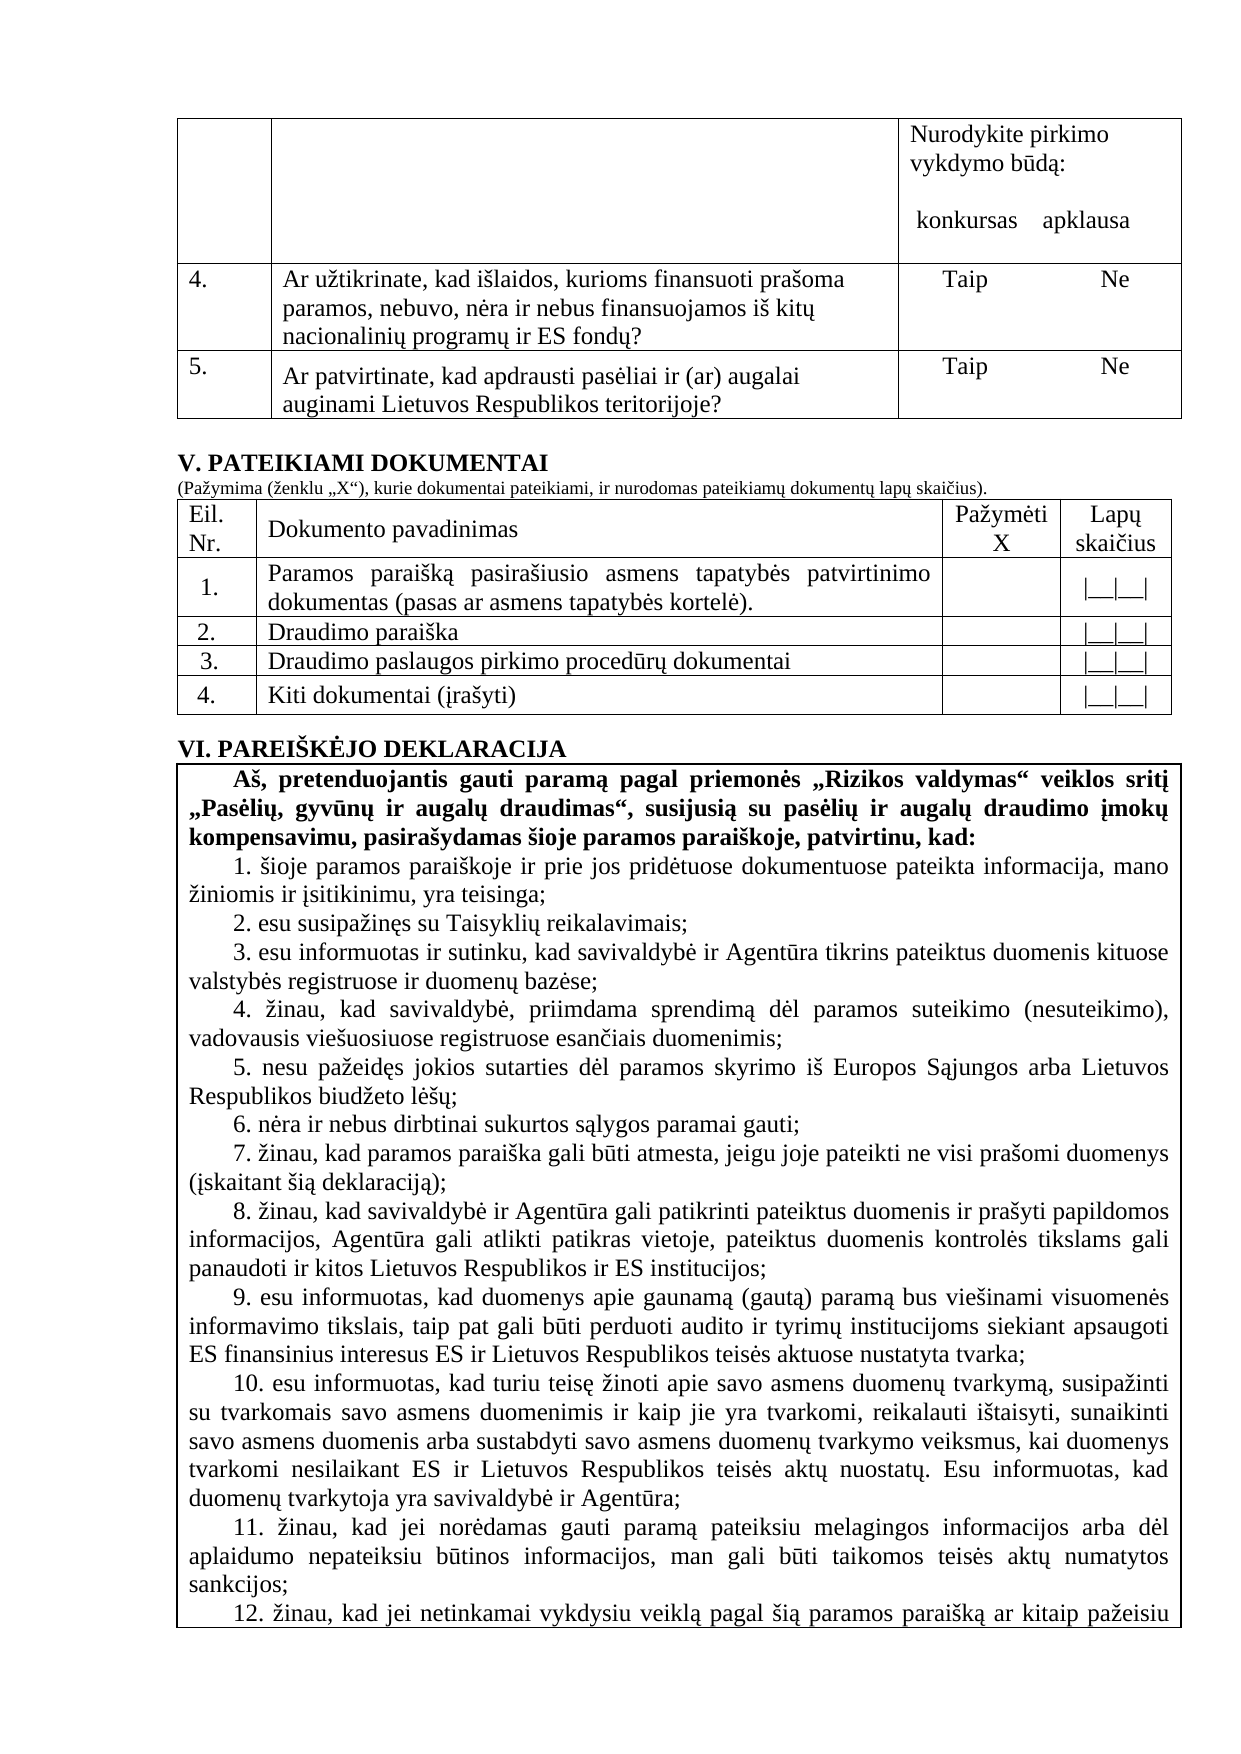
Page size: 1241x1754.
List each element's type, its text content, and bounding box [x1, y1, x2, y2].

table_cell [272, 119, 898, 263]
table_cell Taip Ne [899, 264, 1181, 350]
table_cell [178, 119, 271, 263]
table_header Eil. Nr. [178, 500, 256, 557]
table_cell Taip Ne [899, 351, 1181, 418]
table_cell 1. [178, 558, 256, 616]
table_header Lapų skaičius [1061, 500, 1171, 557]
text V. PATEIKIAMi DOKUMENTAI [177, 448, 1181, 477]
table_cell 4. [178, 264, 271, 350]
table_cell |__|__| [1061, 646, 1171, 675]
table_header Aš, pretenduojantis gauti paramą pagal priemonės „Rizikos valdymas“ veiklos sritį „Pasėlių, gyvūnų ir augalų draudimas“, susijusią su pasėlių ir augalų draudimo įmokų kompensavimu, pasirašydamas šioje paramos paraiškoje, patvirtinu, kad: 1. šioje paramos paraiškoje ir prie jos pridėtuose dokumentuose pateikta informacija, mano žiniomis ir įsitikinimu, yra teisinga; 2. esu susipažinęs su Taisyklių reikalavimais; 3. esu informuotas ir sutinku, kad savivaldybė ir Agentūra tikrins pateiktus duomenis kituose valstybės registruose ir duomenų bazėse; 4. žinau, kad savivaldybė, priimdama sprendimą dėl paramos suteikimo (nesuteikimo), vadovausis viešuosiuose registruose esančiais duomenimis; 5. nesu pažeidęs jokios sutarties dėl paramos skyrimo iš Europos Sąjungos arba Lietuvos Respublikos biudžeto lėšų; 6. nėra ir nebus dirbtinai sukurtos sąlygos paramai gauti; 7. žinau, kad paramos paraiška gali būti atmesta, jeigu joje pateikti ne visi prašomi duomenys (įskaitant šią deklaraciją); 8. žinau, kad savivaldybė ir Agentūra gali patikrinti pateiktus duomenis ir prašyti papildomos informacijos, Agentūra gali atlikti patikras vietoje, pateiktus duomenis kontrolės tikslams gali panaudoti ir kitos Lietuvos Respublikos ir ES institucijos; 9. esu informuotas, kad duomenys apie gaunamą (gautą) paramą bus viešinami visuomenės informavimo tikslais, taip pat gali būti perduoti audito ir tyrimų institucijoms siekiant apsaugoti ES finansinius interesus ES ir Lietuvos Respublikos teisės aktuose nustatyta tvarka; 10. esu informuotas, kad turiu teisę žinoti apie savo asmens duomenų tvarkymą, susipažinti su tvarkomais savo asmens duomenimis ir kaip jie yra tvarkomi, reikalauti ištaisyti, sunaikinti savo asmens duomenis arba sustabdyti savo asmens duomenų tvarkymo veiksmus, kai duomenys tvarkomi nesilaikant ES ir Lietuvos Respublikos teisės aktų nuostatų. Esu informuotas, kad duomenų tvarkytoja yra savivaldybė ir Agentūra; 11. žinau, kad jei norėdamas gauti paramą pateiksiu melagingos informacijos arba dėl aplaidumo nepateiksiu būtinos informacijos, man gali būti taikomos teisės aktų numatytos sankcijos; 12. žinau, kad jei netinkamai vykdysiu veiklą pagal šią paramos paraišką ar kitaip pažeisiu [178, 765, 1180, 1627]
table_cell Kiti dokumentai (įrašyti) [257, 676, 942, 713]
table_cell 3. [178, 646, 256, 675]
table_cell [943, 676, 1060, 713]
text VI. PAREIŠKĖJO DEKLARACIJA [177, 734, 1181, 762]
table_cell Ar užtikrinate, kad išlaidos, kurioms finansuoti prašoma paramos, nebuvo, nėra ir nebus finansuojamos iš kitų nacionalinių programų ir ES fondų? [272, 264, 898, 350]
table_cell [943, 646, 1060, 675]
table_cell Draudimo paslaugos pirkimo procedūrų dokumentai [257, 646, 942, 675]
table_cell [943, 617, 1060, 645]
table_cell Draudimo paraiška [257, 617, 942, 645]
table_cell |__|__| [1061, 558, 1171, 616]
table_cell [943, 558, 1060, 616]
table_cell 2. [178, 617, 256, 645]
table_cell 4. [178, 676, 256, 713]
table_cell Nurodykite pirkimo vykdymo būdą: konkursas apklausa [899, 119, 1181, 263]
table_cell |__|__| [1061, 676, 1171, 713]
table_header Pažymėti X [943, 500, 1060, 557]
table_cell Paramos paraišką pasirašiusio asmens tapatybės patvirtinimo dokumentas (pasas ar asmens tapatybės kortelė). [257, 558, 942, 616]
table_cell |__|__| [1061, 617, 1171, 645]
table_cell Ar patvirtinate, kad apdrausti pasėliai ir (ar) augalai auginami Lietuvos Respublikos teritorijoje? [272, 351, 898, 418]
table_cell 5. [178, 351, 271, 418]
text (Pažymima (ženklu „X“), kurie dokumentai pateikiami, ir nurodomas pateikiamų dokumentų lapų skaičius). [177, 477, 1181, 498]
table_header Dokumento pavadinimas [257, 500, 942, 557]
